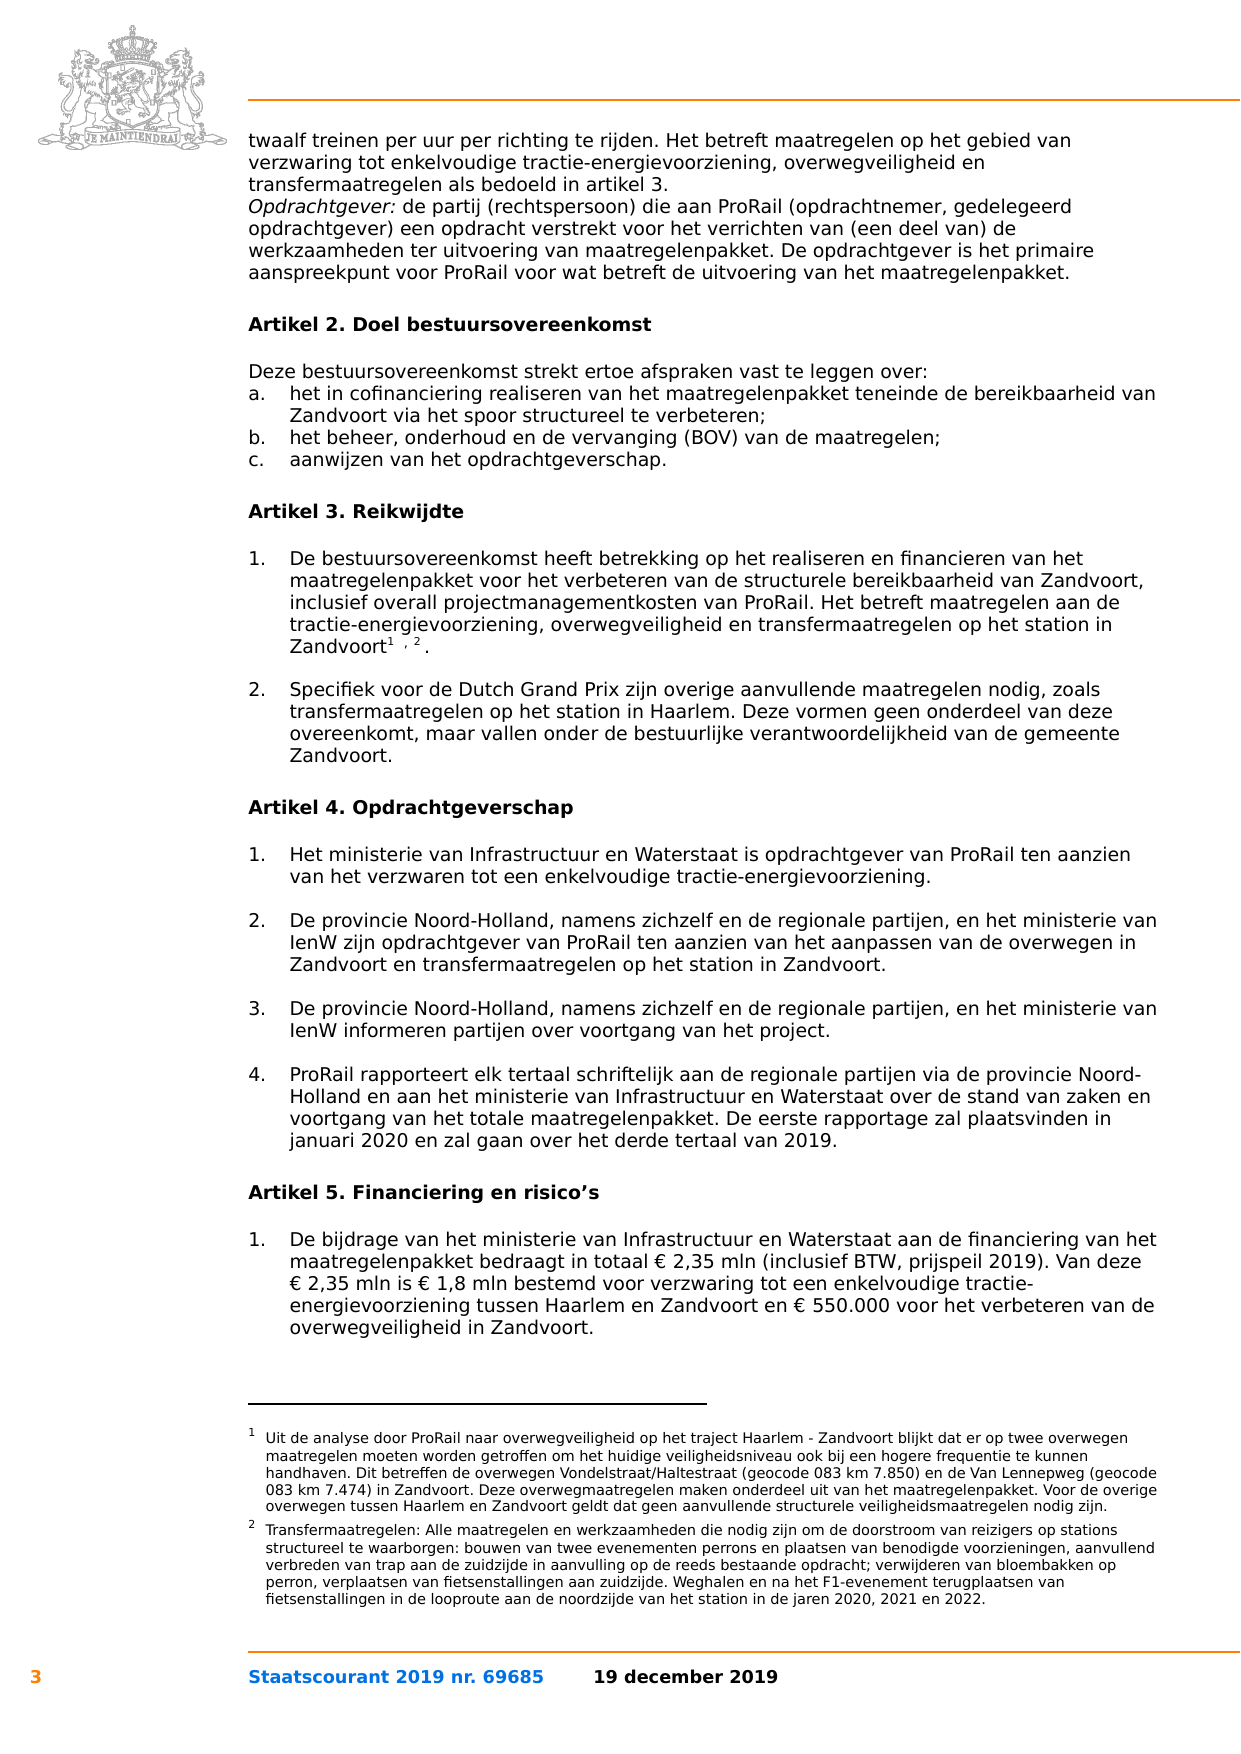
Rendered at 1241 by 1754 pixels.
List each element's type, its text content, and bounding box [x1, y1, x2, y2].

text a. het in cofinanciering realiseren van het maatregelenpakket teneinde de bereikbaarheid van Zandvoort via het spoor structureel te verbeteren; [248, 383, 1163, 427]
text c. aanwijzen van het opdrachtgeverschap. [248, 449, 1163, 471]
text 2. De provincie Noord-Holland, namens zichzelf en de regionale partijen, en het ministerie van IenW zijn opdrachtgever van ProRail ten aanzien van het aanpassen van de overwegen in Zandvoort en transfermaatregelen op het station in Zandvoort. [248, 910, 1163, 976]
subtitle Artikel 2. Doel bestuursovereenkomst [248, 314, 1163, 336]
subtitle Artikel 5. Financiering en risico’s [248, 1182, 1163, 1204]
text 4. ProRail rapporteert elk tertaal schriftelijk aan de regionale partijen via de provincie Noord-Holland en aan het ministerie van Infrastructuur en Waterstaat over de stand van zaken en voortgang van het totale maatregelenpakket. De eerste rapportage zal plaatsvinden in januari 2020 en zal gaan over het derde tertaal van 2019. [248, 1064, 1163, 1152]
subtitle Artikel 3. Reikwijdte [248, 501, 1163, 523]
text Deze bestuursovereenkomst strekt ertoe afspraken vast te leggen over: [248, 361, 1163, 383]
text Transfermaatregelen: Alle maatregelen en werkzaamheden die nodig zijn om de doorstroom van reizigers op stations structureel te waarborgen: bouwen van twee evenementen perrons en plaatsen van benodigde voorzieningen, aanvullend verbreden van trap aan de zuidzijde in aanvulling op de reeds bestaande opdracht; verwijderen van bloembakken op perron, verplaatsen van fietsenstallingen aan zuidzijde. Weghalen en na het F1-evenement terugplaatsen van fietsenstallingen in de looproute aan de noordzijde van het station in de jaren 2020, 2021 en 2022. [248, 1518, 1163, 1608]
picture [38, 25, 227, 150]
text Uit de analyse door ProRail naar overwegveiligheid op het traject Haarlem - Zandvoort blijkt dat er op twee overwegen maatregelen moeten worden getroffen om het huidige veiligheidsniveau ook bij een hogere frequentie te kunnen handhaven. Dit betreffen de overwegen Vondelstraat/Haltestraat (geocode 083 km 7.850) en de Van Lennepweg (geocode 083 km 7.474) in Zandvoort. Deze overwegmaatregelen maken onderdeel uit van het maatregelenpakket. Voor de overige overwegen tussen Haarlem en Zandvoort geldt dat geen aanvullende structurele veiligheidsmaatregelen nodig zijn. [248, 1426, 1163, 1515]
text Opdrachtgever: de partij (rechtspersoon) die aan ProRail (opdrachtnemer, gedelegeerd opdrachtgever) een opdracht verstrekt voor het verrichten van (een deel van) de werkzaamheden ter uitvoering van maatregelenpakket. De opdrachtgever is het primaire aanspreekpunt voor ProRail voor wat betreft de uitvoering van het maatregelenpakket. [248, 196, 1163, 284]
text 3. De provincie Noord-Holland, namens zichzelf en de regionale partijen, en het ministerie van IenW informeren partijen over voortgang van het project. [248, 998, 1163, 1042]
text 1. De bestuursovereenkomst heeft betrekking op het realiseren en financieren van het maatregelenpakket voor het verbeteren van de structurele bereikbaarheid van Zandvoort, inclusief overall projectmanagementkosten van ProRail. Het betreft maatregelen aan de tractie-energievoorziening, overwegveiligheid en transfermaatregelen op het station in Zandvoort , . [248, 548, 1163, 657]
text twaalf treinen per uur per richting te rijden. Het betreft maatregelen op het gebied van verzwaring tot enkelvoudige tractie-energievoorziening, overwegveiligheid en transfermaatregelen als bedoeld in artikel 3. [248, 130, 1163, 196]
text 1. De bijdrage van het ministerie van Infrastructuur en Waterstaat aan de financiering van het maatregelenpakket bedraagt in totaal € 2,35 mln (inclusief BTW, prijspeil 2019). Van deze € 2,35 mln is € 1,8 mln bestemd voor verzwaring tot een enkelvoudige tractie-energievoorziening tussen Haarlem en Zandvoort en € 550.000 voor het verbeteren van de overwegveiligheid in Zandvoort. [248, 1229, 1163, 1338]
text 1. Het ministerie van Infrastructuur en Waterstaat is opdrachtgever van ProRail ten aanzien van het verzwaren tot een enkelvoudige tractie-energievoorziening. [248, 844, 1163, 888]
text 2. Specifiek voor de Dutch Grand Prix zijn overige aanvullende maatregelen nodig, zoals transfermaatregelen op het station in Haarlem. Deze vormen geen onderdeel van deze overeenkomt, maar vallen onder de bestuurlijke verantwoordelijkheid van de gemeente Zandvoort. [248, 679, 1163, 767]
text b. het beheer, onderhoud en de vervanging (BOV) van de maatregelen; [248, 427, 1163, 449]
subtitle Artikel 4. Opdrachtgeverschap [248, 797, 1163, 819]
